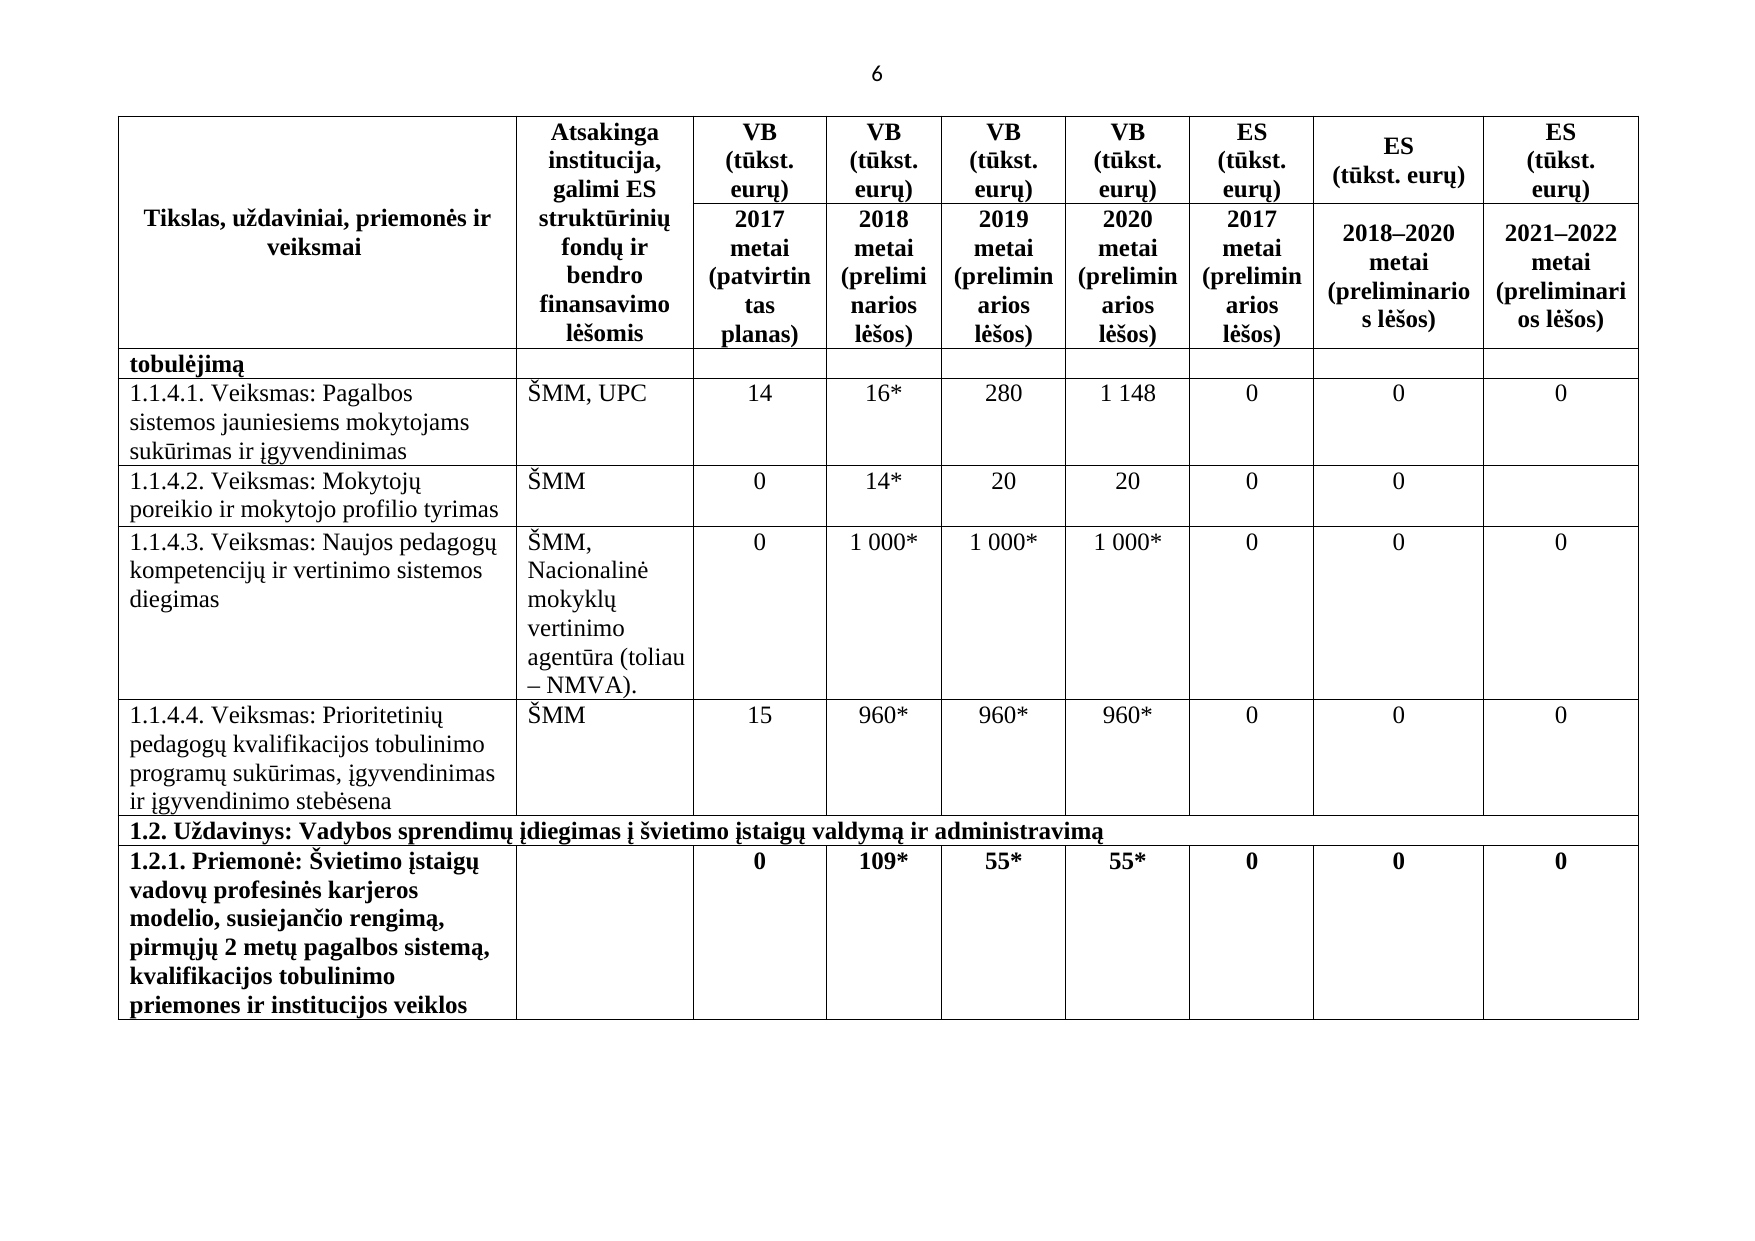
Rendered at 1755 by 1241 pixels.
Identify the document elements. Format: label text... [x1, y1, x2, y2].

table_cell 20 [1066, 466, 1189, 526]
table_cell 0 [1484, 846, 1638, 1018]
table_cell 0 [1190, 846, 1313, 1018]
table_cell 280 [942, 379, 1065, 465]
table_header ES (tūkst. eurų) [1314, 117, 1483, 203]
table_cell ŠMM [517, 466, 693, 526]
table_cell ŠMM, Nacionalinė mokyklų vertinimo agentūra (toliau – NMVA). [517, 527, 693, 699]
table_cell ŠMM, UPC [517, 379, 693, 465]
table_cell 2017 metai (preliminarios lėšos) [1190, 204, 1313, 348]
table_cell 2017 metai (patvirtintas planas) [694, 204, 826, 348]
table_cell 960* [942, 700, 1065, 815]
table_cell [1066, 349, 1189, 377]
table_cell 16* [827, 379, 941, 465]
table_cell 55* [1066, 846, 1189, 1018]
table_header Tikslas, uždaviniai, priemonės ir veiksmai [119, 117, 516, 348]
table_cell [1314, 349, 1483, 377]
table_header ES (tūkst. eurų) [1484, 117, 1638, 203]
table_cell 0 [1314, 466, 1483, 526]
table_cell tobulėjimą [119, 349, 516, 377]
table_cell 1.1.4.1. Veiksmas: Pagalbos sistemos jauniesiems mokytojams sukūrimas ir įgyvendinimas [119, 379, 516, 465]
table_header Atsakinga institucija, galimi ES struktūrinių fondų ir bendro finansavimo lėšomis finansuojamų projektų vykdytojai [517, 117, 693, 348]
table_cell [1190, 349, 1313, 377]
table_cell [1484, 349, 1638, 377]
table_header VB (tūkst. eurų) [1066, 117, 1189, 203]
table_cell 0 [1190, 700, 1313, 815]
table_cell 0 [694, 527, 826, 699]
table_cell 20 [942, 466, 1065, 526]
table_cell 2021–2022 metai (preliminarios lėšos) [1484, 204, 1638, 348]
table_cell 0 [1484, 379, 1638, 465]
table_cell [827, 349, 941, 377]
table_cell 1 000* [827, 527, 941, 699]
table_cell 14* [827, 466, 941, 526]
table_header VB (tūkst. eurų) [694, 117, 826, 203]
table_cell 2020 metai (preliminarios lėšos) [1066, 204, 1189, 348]
table_header VB (tūkst. eurų) [827, 117, 941, 203]
table_cell 0 [1190, 466, 1313, 526]
table_cell [517, 349, 693, 377]
table_cell [517, 846, 693, 1018]
table_cell 2019 metai (preliminarios lėšos) [942, 204, 1065, 348]
table_cell 2018 metai (preliminarios lėšos) [827, 204, 941, 348]
table_cell 14 [694, 379, 826, 465]
table_cell 960* [827, 700, 941, 815]
table_cell 960* [1066, 700, 1189, 815]
table_cell 0 [694, 466, 826, 526]
table_cell 1 000* [1066, 527, 1189, 699]
table_header ES (tūkst. eurų) [1190, 117, 1313, 203]
table_cell 0 [1190, 379, 1313, 465]
table_cell 1.2. Uždavinys: Vadybos sprendimų įdiegimas į švietimo įstaigų valdymą ir administravimą [119, 816, 1638, 845]
table_cell 1 148 [1066, 379, 1189, 465]
table_cell 0 [1314, 846, 1483, 1018]
table_cell [942, 349, 1065, 377]
table_cell 109* [827, 846, 941, 1018]
table_cell 1 000* [942, 527, 1065, 699]
table_cell 1.2.1. Priemonė: Švietimo įstaigų vadovų profesinės karjeros modelio, susiejančio rengimą, pirmųjų 2 metų pagalbos sistemą, kvalifikacijos tobulinimo priemones ir institucijos veiklos [119, 846, 516, 1018]
table_cell 0 [1484, 527, 1638, 699]
table_cell 0 [1190, 527, 1313, 699]
table_cell 1.1.4.3. Veiksmas: Naujos pedagogų kompetencijų ir vertinimo sistemos diegimas [119, 527, 516, 699]
table_cell [694, 349, 826, 377]
table_header VB (tūkst. eurų) [942, 117, 1065, 203]
table_cell 0 [694, 846, 826, 1018]
table_cell 0 [1314, 700, 1483, 815]
table_cell [1484, 466, 1638, 526]
table_cell 0 [1314, 379, 1483, 465]
table_cell 2018–2020 metai (preliminarios lėšos) [1314, 204, 1483, 348]
table_cell 0 [1314, 527, 1483, 699]
table_cell 0 [1484, 700, 1638, 815]
table_cell 1.1.4.4. Veiksmas: Prioritetinių pedagogų kvalifikacijos tobulinimo programų sukūrimas, įgyvendinimas ir įgyvendinimo stebėsena [119, 700, 516, 815]
table_cell 1.1.4.2. Veiksmas: Mokytojų poreikio ir mokytojo profilio tyrimas [119, 466, 516, 526]
table_cell 55* [942, 846, 1065, 1018]
table_cell ŠMM [517, 700, 693, 815]
table_cell 15 [694, 700, 826, 815]
